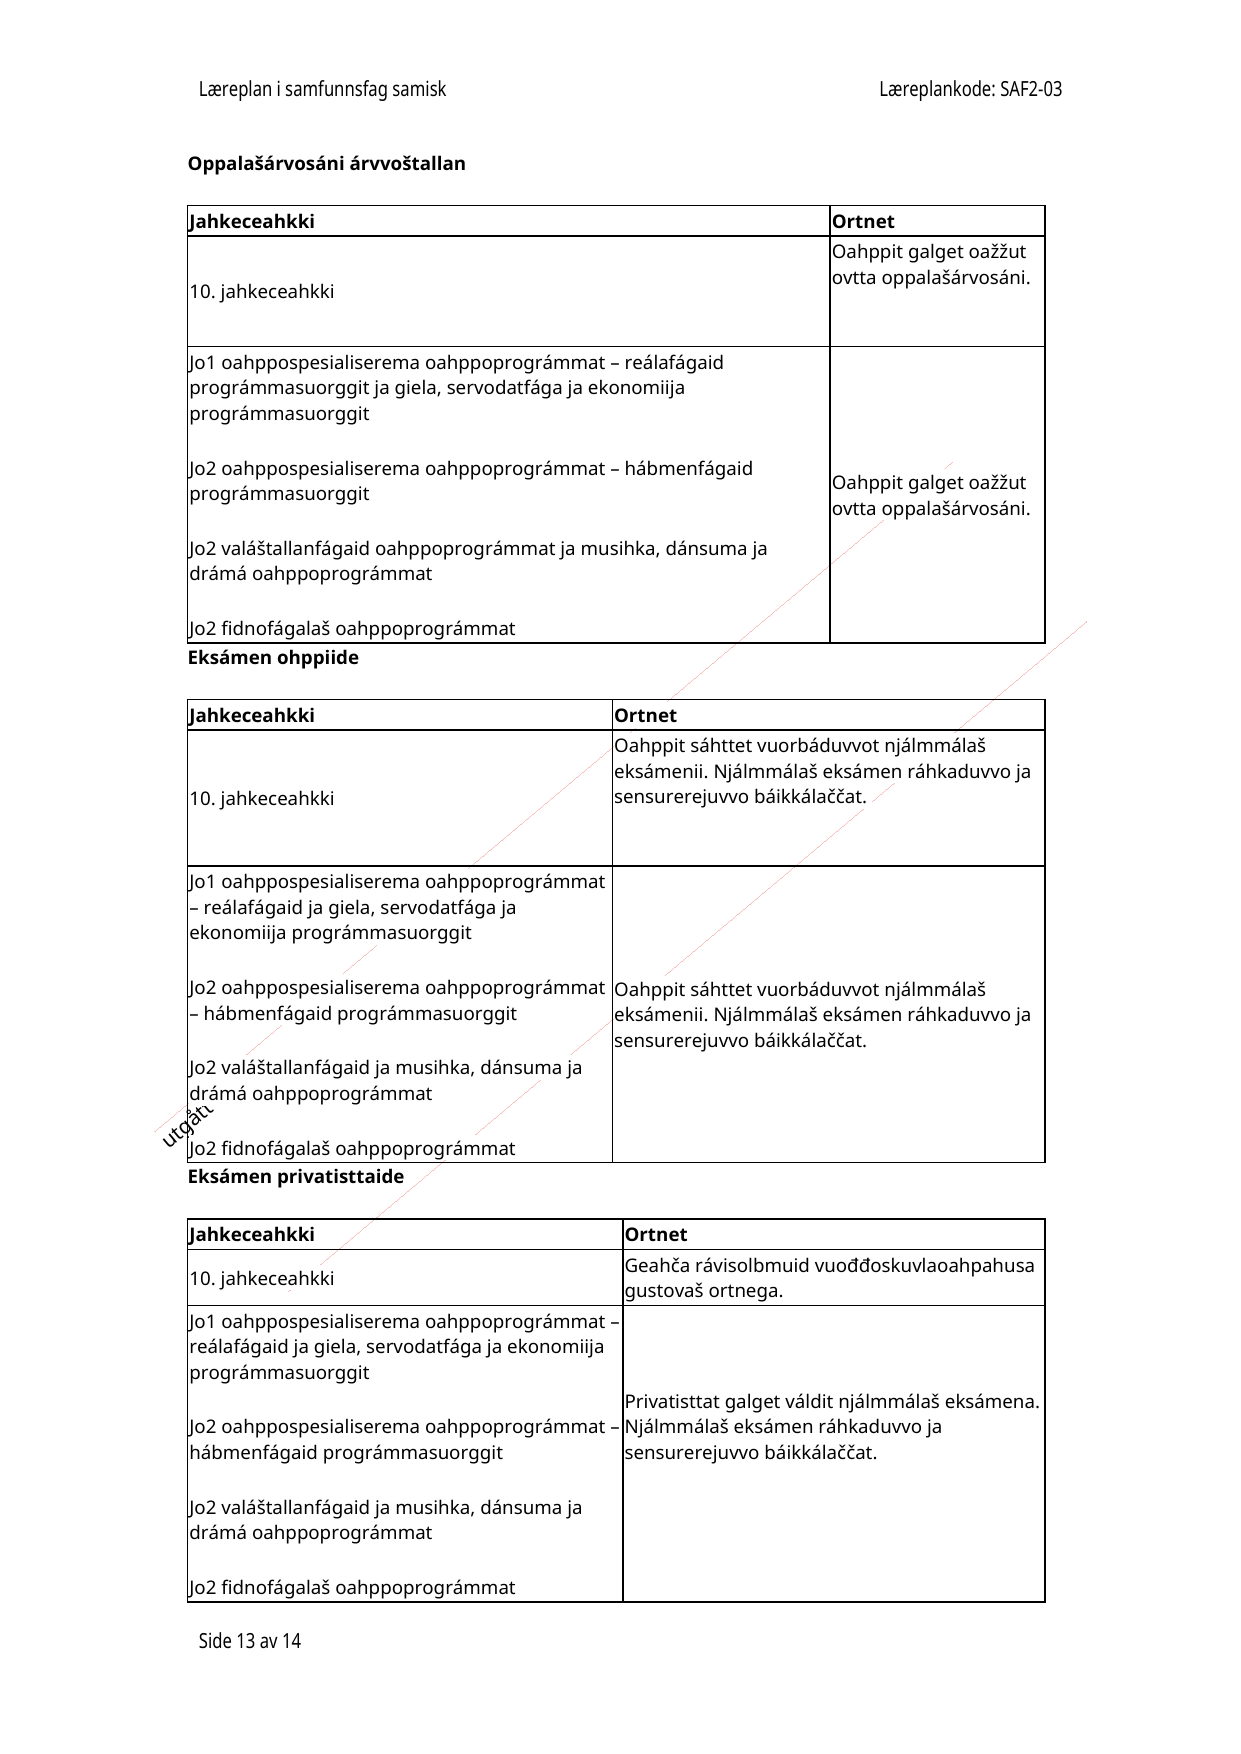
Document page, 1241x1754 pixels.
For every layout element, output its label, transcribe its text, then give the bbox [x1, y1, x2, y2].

table_cell 10. jahkeceahkki [188, 731, 612, 865]
text Eksámen privatisttaide [404, 1164, 439, 1189]
table_cell Oahppit sáhttet vuorbáduvvot njálmmálaš eksámenii. Njálmmálaš eksámen ráhkaduvvo ja sensurerejuvvo báikkálaččat. [613, 867, 1044, 1162]
table_cell Privatisttat galget váldit njálmmálaš eksámena. Njálmmálaš eksámen ráhkaduvvo ja sensurerejuvvo báikkálaččat. [624, 1306, 1044, 1601]
table_cell 10. jahkeceahkki [188, 1250, 622, 1305]
text Eksámen ohppiide [1032, 651, 1053, 669]
text Eksámen privatisttaide [412, 1164, 1053, 1189]
table_cell 10. jahkeceahkki [188, 237, 829, 346]
text Oppalašárvosáni árvvoštallan [466, 150, 1053, 176]
table_cell Oahppit galget oažžut ovtta oppalašárvosáni. [831, 347, 1044, 642]
text Eksámen ohppiide [359, 644, 734, 669]
text Eksámen ohppiide [708, 644, 1053, 669]
